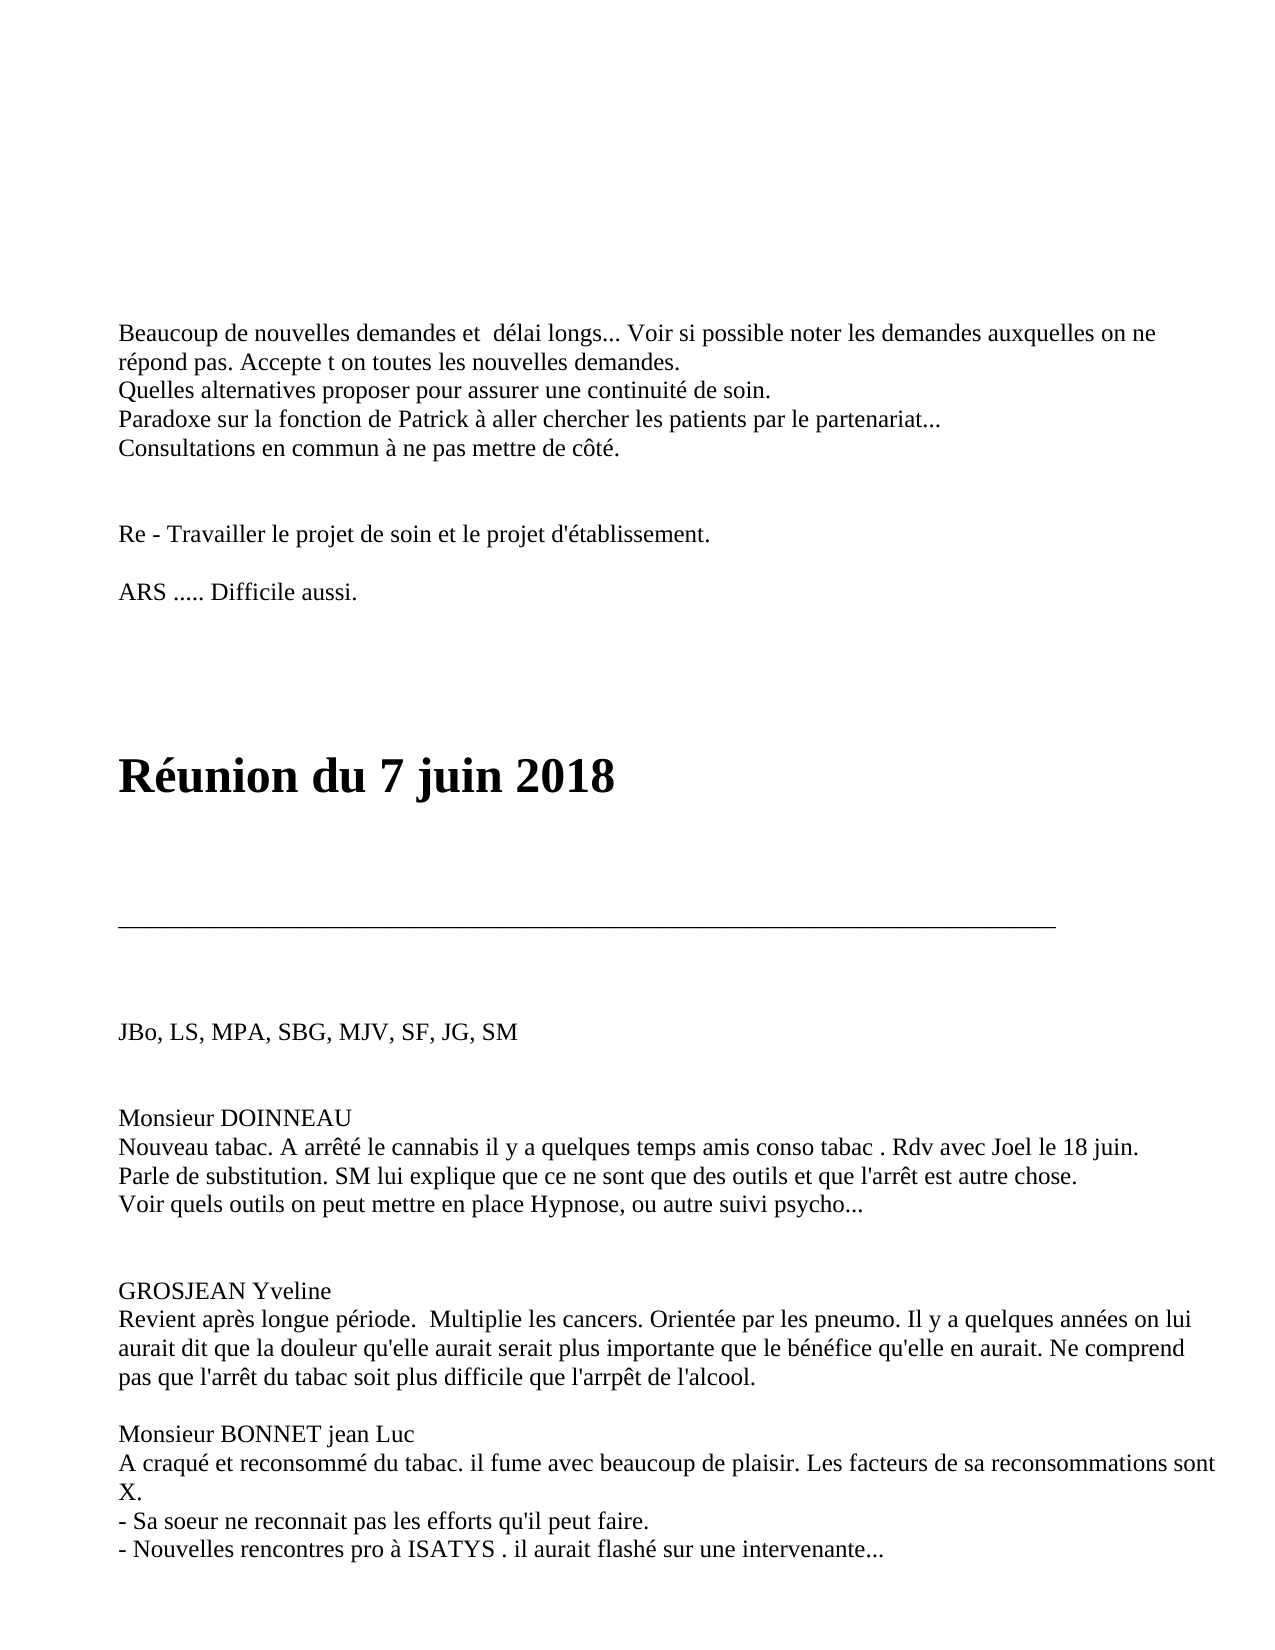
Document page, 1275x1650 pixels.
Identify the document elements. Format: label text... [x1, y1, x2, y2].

text Beaucoup de nouvelles demandes et délai longs... Voir si possible noter les demandes auxquelles on ne répond pas. Accepte t on toutes les nouvelles demandes. Quelles alternatives proposer pour assurer une continuité de soin. Paradoxe sur la fonction de Patrick à aller chercher les patients par le partenariat... Consultations en commun à ne pas mettre de côté. Re - Travailler le projet de soin et le projet d'établissement. ARS ..... Difficile aussi. [118, 59, 1216, 692]
text ___________________________________________________________________________ JBo, LS, MPA, SBG, MJV, SF, JG, SM Monsieur DOINNEAU Nouveau tabac. A arrêté le cannabis il y a quelques temps amis conso tabac . Rdv avec Joel le 18 juin. Parle de substitution. SM lui explique que ce ne sont que des outils et que l'arrêt est autre chose. Voir quels outils on peut mettre en place Hypnose, ou autre suivi psycho... GROSJEAN Yveline Revient après longue période. Multiplie les cancers. Orientée par les pneumo. Il y a quelques années on lui aurait dit que la douleur qu'elle aurait serait plus importante que le bénéfice qu'elle en aurait. Ne comprend pas que l'arrêt du tabac soit plus difficile que l'arrpêt de l'alcool. Monsieur BONNET jean Luc A craqué et reconsommé du tabac. il fume avec beaucoup de plaisir. Les facteurs de sa reconsommations sont X. - Sa soeur ne reconnait pas les efforts qu'il peut faire. - Nouvelles rencontres pro à ISATYS . il aurait flashé sur une intervenante... [118, 844, 1216, 1563]
subtitle Réunion du 7 juin 2018 [118, 746, 1216, 803]
